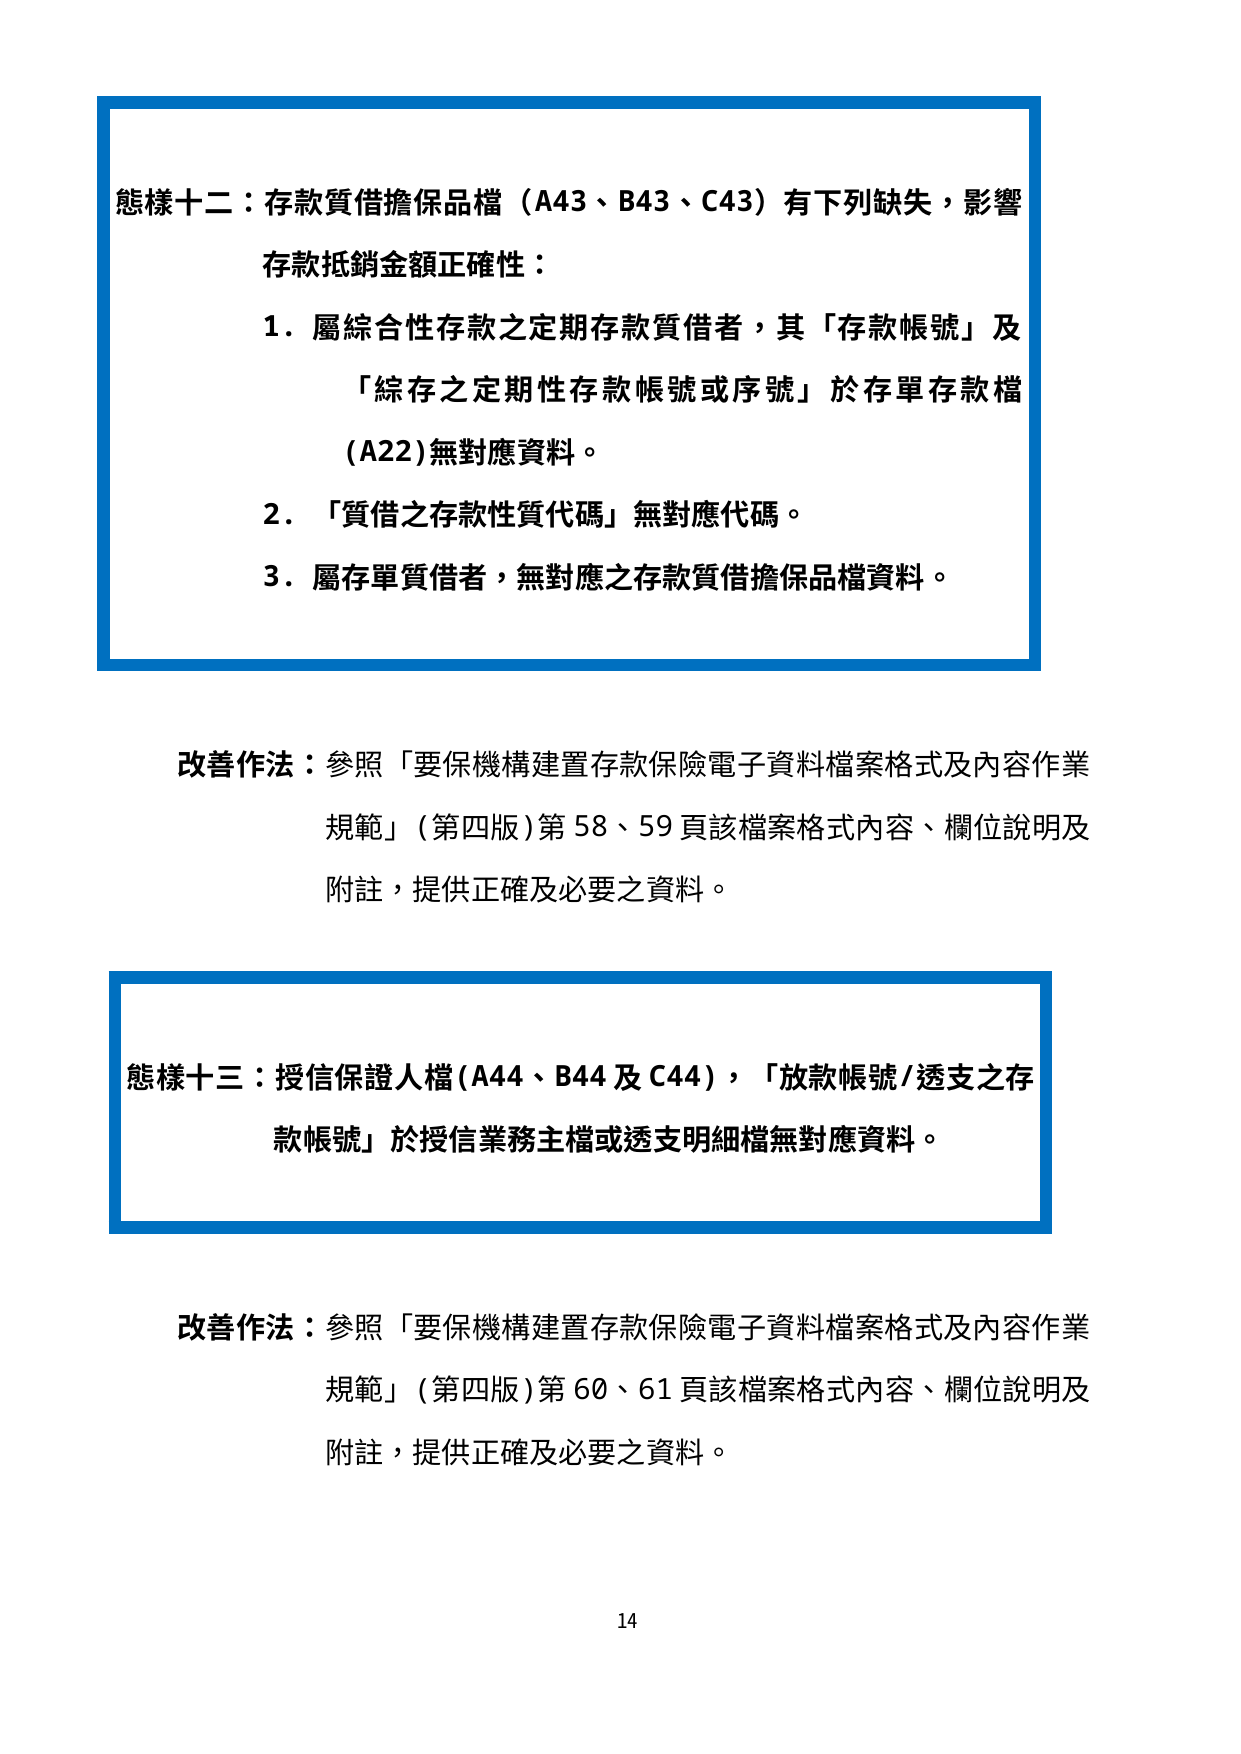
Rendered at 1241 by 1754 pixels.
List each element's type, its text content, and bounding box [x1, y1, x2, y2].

table_header 態樣十三：授信保證人檔(A44、B44及C44)，「放款帳號/透支之存款帳號」於授信業務主檔或透支明細檔無對應資料。 [121, 984, 1040, 1221]
text 改善作法：參照「要保機構建置存款保險電子資料檔案格式及內容作業規範」(第四版)第60、61頁該檔案格式內容、欄位說明及附註，提供正確及必要之資料。 [177, 1284, 1093, 1471]
table_header 態樣十二：存款質借擔保品檔（A43、B43、C43）有下列缺失，影響存款抵銷金額正確性： 屬綜合性存款之定期存款質借者，其「存款帳號」及「綜存之定期性存款帳號或序號」於存單存款檔(A22)無對應資料。 「質借之存款性質代碼」無對應代碼。 屬存單質借者，無對應之存款質借擔保品檔資料。 [110, 109, 1029, 659]
text 改善作法：參照「要保機構建置存款保險電子資料檔案格式及內容作業規範」(第四版)第58、59頁該檔案格式內容、欄位說明及附註，提供正確及必要之資料。 [177, 721, 1093, 909]
